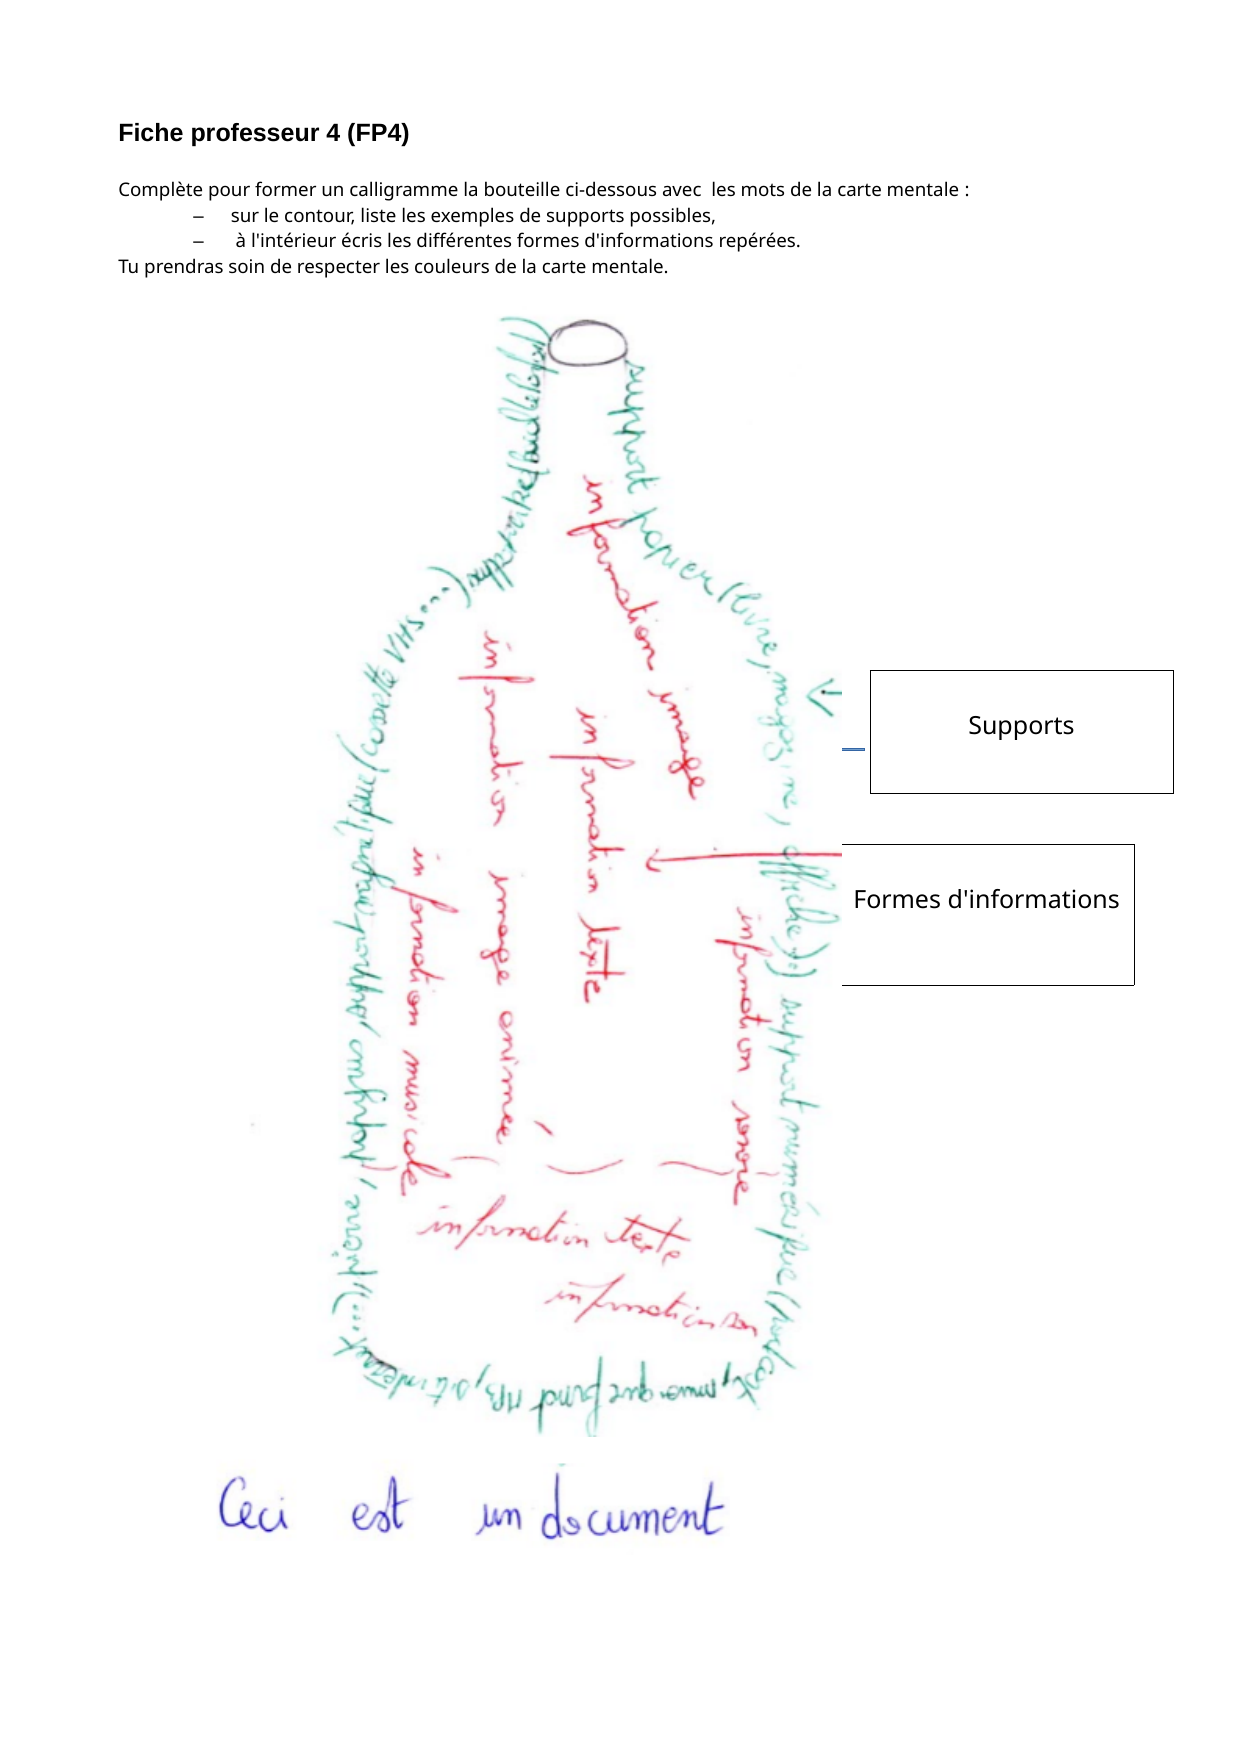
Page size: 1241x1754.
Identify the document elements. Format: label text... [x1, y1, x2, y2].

text Complète pour former un calligramme la bouteille ci-dessous avec les mots de la carte mentale : [118, 176, 1122, 202]
text Tu prendras soin de respecter les couleurs de la carte mentale. [118, 253, 1122, 278]
picture [245, 306, 842, 1437]
text Formes d'informations [848, 881, 1125, 916]
list sur le contour, liste les exemples de supports possibles, [193, 202, 1122, 227]
text Supports [879, 708, 1164, 742]
picture [195, 1451, 731, 1555]
list à l'intérieur écris les différentes formes d'informations repérées. [193, 227, 1122, 253]
